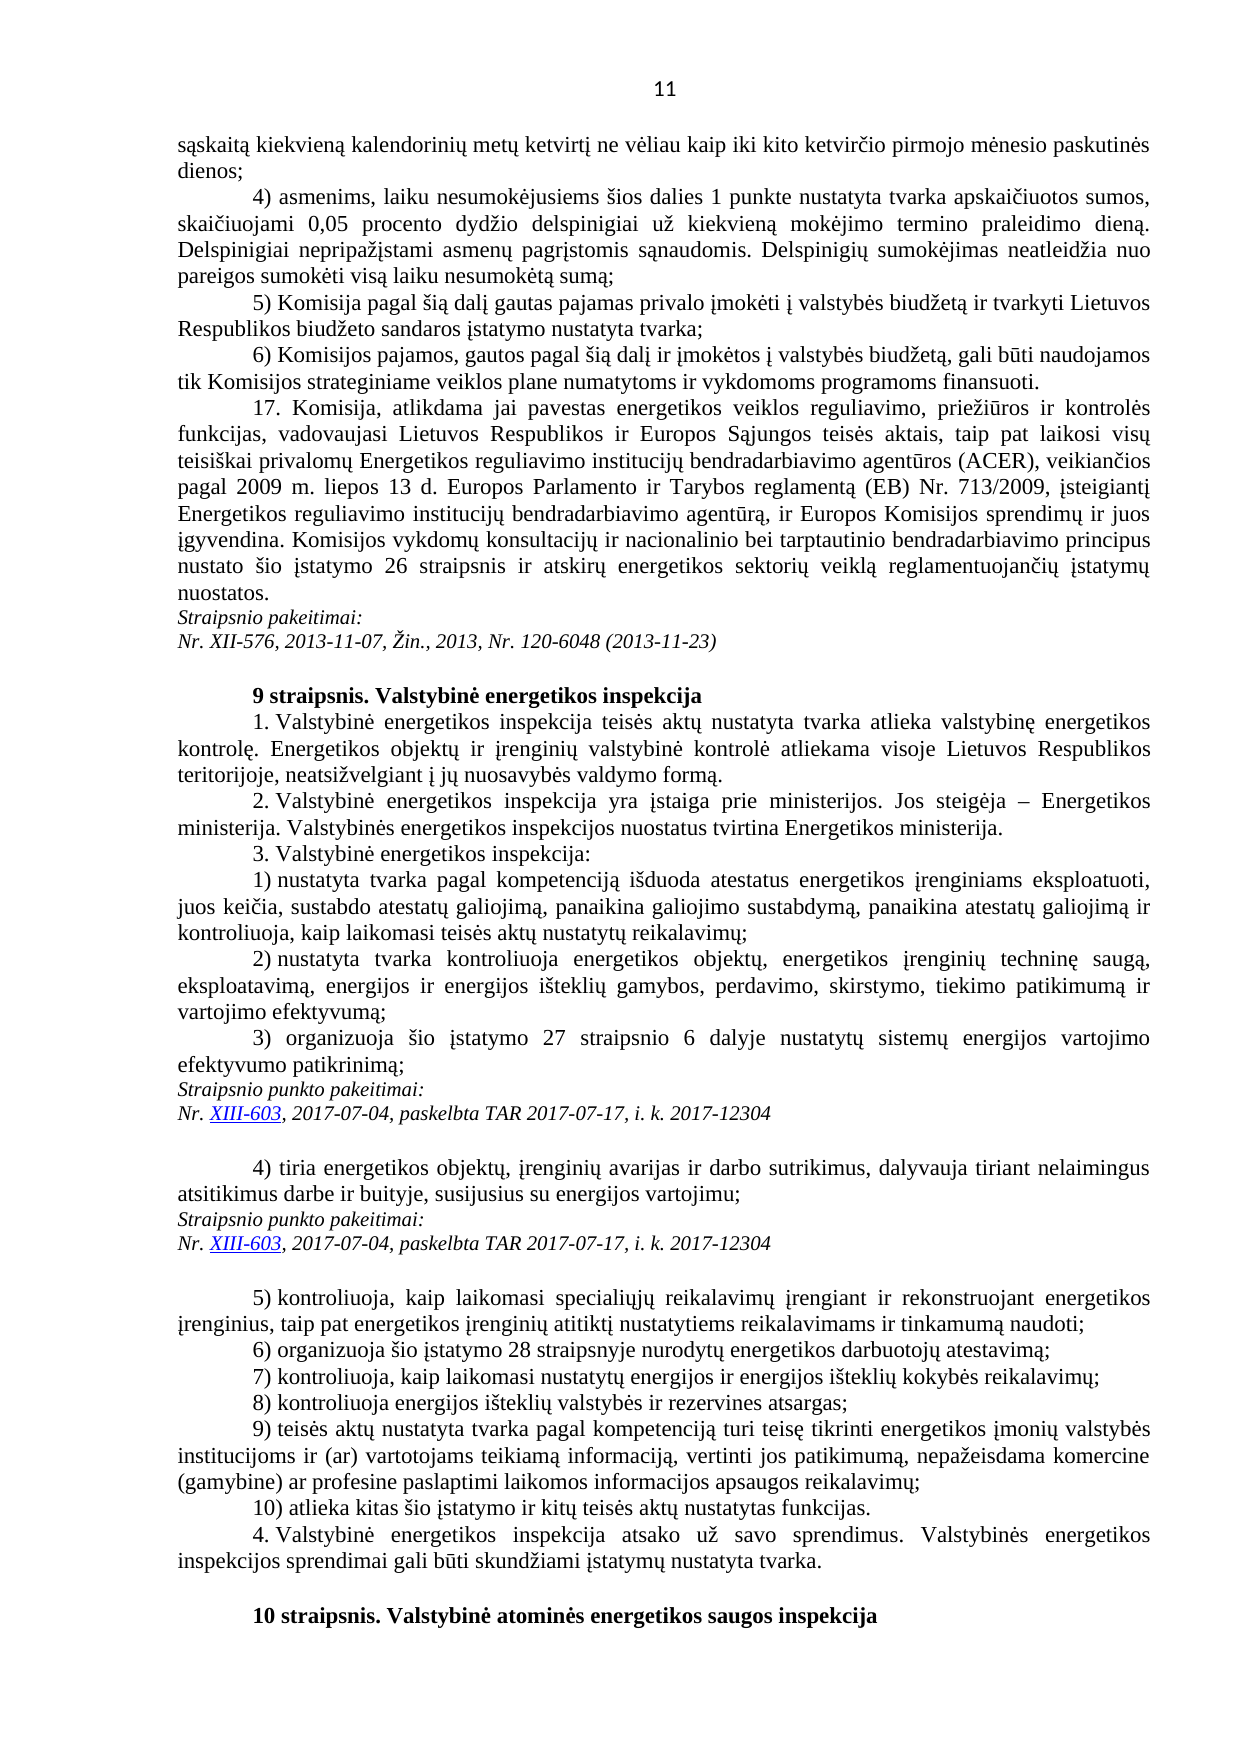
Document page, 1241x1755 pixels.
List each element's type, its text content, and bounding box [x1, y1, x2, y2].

text 4) asmenims, laiku nesumokėjusiems šios dalies 1 punkte nustatyta tvarka apskaičiuotos sumos, skaičiuojami 0,05 procento dydžio delspinigiai už kiekvieną mokėjimo termino praleidimo dieną. Delspinigiai nepripažįstami asmenų pagrįstomis sąnaudomis. Delspinigių sumokėjimas neatleidžia nuo pareigos sumokėti visą laiku nesumokėtą sumą; [177, 183, 1152, 289]
text 5) Komisija pagal šią dalį gautas pajamas privalo įmokėti į valstybės biudžetą ir tvarkyti Lietuvos Respublikos biudžeto sandaros įstatymo nustatyta tvarka; [177, 289, 1152, 341]
text 3. Valstybinė energetikos inspekcija: [177, 840, 1152, 866]
text 8) kontroliuoja energijos išteklių valstybės ir rezervines atsargas; [177, 1389, 1152, 1415]
text Nr. XIII-603, 2017-07-04, paskelbta TAR 2017-07-17, i. k. 2017-12304 [177, 1231, 1152, 1255]
text 3) organizuoja šio įstatymo 27 straipsnio 6 dalyje nustatytų sistemų energijos vartojimo efektyvumo patikrinimą; [177, 1024, 1152, 1077]
text Nr. XIII-603, 2017-07-04, paskelbta TAR 2017-07-17, i. k. 2017-12304 [177, 1101, 1152, 1125]
text Nr. XII-576, 2013-11-07, Žin., 2013, Nr. 120-6048 (2013-11-23) [177, 629, 1152, 653]
text 6) organizuoja šio įstatymo 28 straipsnyje nurodytų energetikos darbuotojų atestavimą; [177, 1336, 1152, 1363]
text 7) kontroliuoja, kaip laikomasi nustatytų energijos ir energijos išteklių kokybės reikalavimų; [177, 1363, 1152, 1389]
text Straipsnio punkto pakeitimai: [177, 1207, 1152, 1231]
text Straipsnio punkto pakeitimai: [177, 1077, 1152, 1101]
text 9 straipsnis. Valstybinė energetikos inspekcija [177, 682, 1152, 708]
text 10) atlieka kitas šio įstatymo ir kitų teisės aktų nustatytas funkcijas. [177, 1494, 1152, 1521]
text 5) kontroliuoja, kaip laikomasi specialiųjų reikalavimų įrengiant ir rekonstruojant energetikos įrenginius, taip pat energetikos įrenginių atitiktį nustatytiems reikalavimams ir tinkamumą naudoti; [177, 1284, 1152, 1336]
text 4. Valstybinė energetikos inspekcija atsako už savo sprendimus. Valstybinės energetikos inspekcijos sprendimai gali būti skundžiami įstatymų nustatyta tvarka. [177, 1521, 1152, 1573]
text sąskaitą kiekvieną kalendorinių metų ketvirtį ne vėliau kaip iki kito ketvirčio pirmojo mėnesio paskutinės dienos; [177, 131, 1152, 183]
text 1. Valstybinė energetikos inspekcija teisės aktų nustatyta tvarka atlieka valstybinę energetikos kontrolę. Energetikos objektų ir įrenginių valstybinė kontrolė atliekama visoje Lietuvos Respublikos teritorijoje, neatsižvelgiant į jų nuosavybės valdymo formą. [177, 708, 1152, 787]
text 2) nustatyta tvarka kontroliuoja energetikos objektų, energetikos įrenginių techninę saugą, eksploatavimą, energijos ir energijos išteklių gamybos, perdavimo, skirstymo, tiekimo patikimumą ir vartojimo efektyvumą; [177, 945, 1152, 1024]
text Straipsnio pakeitimai: [177, 605, 1152, 629]
text 4) tiria energetikos objektų, įrenginių avarijas ir darbo sutrikimus, dalyvauja tiriant nelaimingus atsitikimus darbe ir buityje, susijusius su energijos vartojimu; [177, 1154, 1152, 1207]
text 1) nustatyta tvarka pagal kompetenciją išduoda atestatus energetikos įrenginiams eksploatuoti, juos keičia, sustabdo atestatų galiojimą, panaikina galiojimo sustabdymą, panaikina atestatų galiojimą ir kontroliuoja, kaip laikomasi teisės aktų nustatytų reikalavimų; [177, 866, 1152, 945]
text 2. Valstybinė energetikos inspekcija yra įstaiga prie ministerijos. Jos steigėja – Energetikos ministerija. Valstybinės energetikos inspekcijos nuostatus tvirtina Energetikos ministerija. [177, 787, 1152, 840]
text 10 straipsnis. Valstybinė atominės energetikos saugos inspekcija [177, 1602, 1152, 1629]
text 17. Komisija, atlikdama jai pavestas energetikos veiklos reguliavimo, priežiūros ir kontrolės funkcijas, vadovaujasi Lietuvos Respublikos ir Europos Sąjungos teisės aktais, taip pat laikosi visų teisiškai privalomų Energetikos reguliavimo institucijų bendradarbiavimo agentūros (ACER), veikiančios pagal 2009 m. liepos 13 d. Europos Parlamento ir Tarybos reglamentą (EB) Nr. 713/2009, įsteigiantį Energetikos reguliavimo institucijų bendradarbiavimo agentūrą, ir Europos Komisijos sprendimų ir juos įgyvendina. Komisijos vykdomų konsultacijų ir nacionalinio bei tarptautinio bendradarbiavimo principus nustato šio įstatymo 26 straipsnis ir atskirų energetikos sektorių veiklą reglamentuojančių įstatymų nuostatos. [177, 394, 1152, 605]
text 6) Komisijos pajamos, gautos pagal šią dalį ir įmokėtos į valstybės biudžetą, gali būti naudojamos tik Komisijos strateginiame veiklos plane numatytoms ir vykdomoms programoms finansuoti. [177, 341, 1152, 394]
text 9) teisės aktų nustatyta tvarka pagal kompetenciją turi teisę tikrinti energetikos įmonių valstybės institucijoms ir (ar) vartotojams teikiamą informaciją, vertinti jos patikimumą, nepažeisdama komercine (gamybine) ar profesine paslaptimi laikomos informacijos apsaugos reikalavimų; [177, 1415, 1152, 1494]
